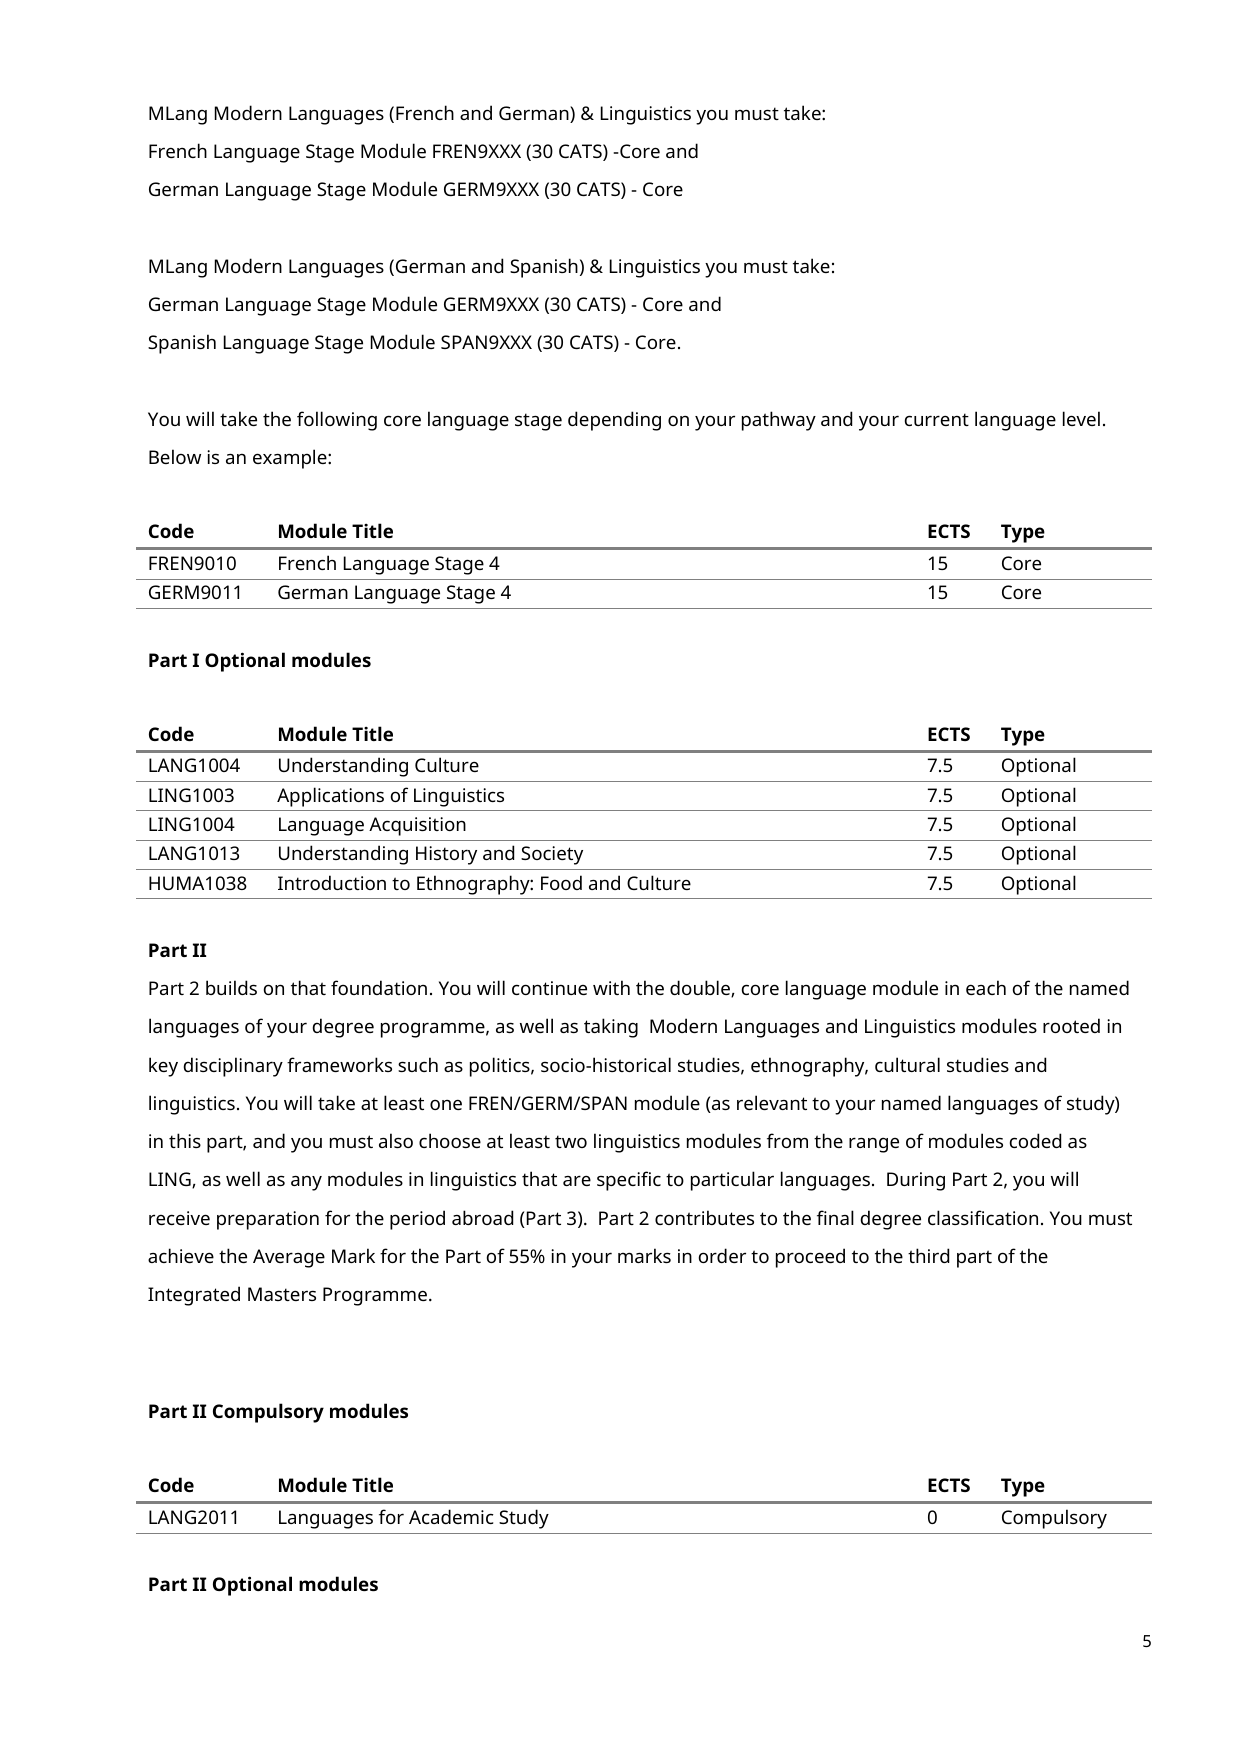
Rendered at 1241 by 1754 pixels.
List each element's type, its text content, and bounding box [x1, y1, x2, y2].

table_cell Module Title [266, 519, 916, 547]
table_cell LING1004 [136, 811, 266, 839]
table_cell Understanding Culture [266, 753, 916, 781]
table_cell Applications of Linguistics [266, 782, 916, 810]
table_cell Core [989, 550, 1152, 578]
table_cell Type [989, 721, 1152, 750]
table_cell Type [989, 519, 1152, 547]
table_cell German Language Stage 4 [266, 580, 916, 608]
table_cell Part II Part 2 builds on that foundation. You will continue with the double, core language module in each of the named languages of your degree programme, as well as taking Modern Languages and Linguistics modules rooted in key disciplinary frameworks such as politics, socio-historical studies, ethnography, cultural studies and linguistics. You will take at least one FREN/GERM/SPAN module (as relevant to your named languages of study) in this part, and you must also choose at least two linguistics modules from the range of modules coded as LING, as well as any modules in linguistics that are specific to particular languages. During Part 2, you will receive preparation for the period abroad (Part 3). Part 2 contributes to the final degree classification. You must achieve the Average Mark for the Part of 55% in your marks in order to proceed to the third part of the Integrated Masters Programme. [136, 899, 1152, 1360]
table_cell Part II Optional modules [136, 1534, 1152, 1608]
table_cell Type [989, 1473, 1152, 1501]
table_cell 7.5 [916, 870, 989, 898]
table_cell Languages for Academic Study [266, 1504, 916, 1532]
table_cell Understanding History and Society [266, 841, 916, 869]
table_cell Part II Compulsory modules [136, 1360, 1152, 1473]
table_cell Code [136, 721, 266, 750]
table_cell Core [989, 580, 1152, 608]
table_cell FREN9010 [136, 550, 266, 578]
table_cell Optional [989, 753, 1152, 781]
table_cell 15 [916, 580, 989, 608]
table_cell ECTS [916, 1473, 989, 1501]
table_cell LANG2011 [136, 1504, 266, 1532]
table_cell Part I Optional modules [136, 609, 1152, 721]
table_cell ECTS [916, 519, 989, 547]
table_cell 7.5 [916, 782, 989, 810]
table_cell 7.5 [916, 811, 989, 839]
table_cell French Language Stage 4 [266, 550, 916, 578]
table_cell LANG1013 [136, 841, 266, 869]
table_cell Introduction to Ethnography: Food and Culture [266, 870, 916, 898]
table_cell Module Title [266, 721, 916, 750]
table_cell Optional [989, 811, 1152, 839]
table_cell 7.5 [916, 841, 989, 869]
table_cell Optional [989, 782, 1152, 810]
table_cell Optional [989, 870, 1152, 898]
table_cell Module Title [266, 1473, 916, 1501]
table_cell LANG1004 [136, 753, 266, 781]
table_cell Code [136, 519, 266, 547]
table_cell MLang Modern Languages (French and German) & Linguistics you must take: French Language Stage Module FREN9XXX (30 CATS) -Core and German Language Stage Module GERM9XXX (30 CATS) - Core MLang Modern Languages (German and Spanish) & Linguistics you must take: German Language Stage Module GERM9XXX (30 CATS) - Core and Spanish Language Stage Module SPAN9XXX (30 CATS) - Core. You will take the following core language stage depending on your pathway and your current language level. Below is an example: [136, 99, 1152, 519]
table_cell HUMA1038 [136, 870, 266, 898]
table_cell Language Acquisition [266, 811, 916, 839]
table_cell Optional [989, 841, 1152, 869]
table_cell 7.5 [916, 753, 989, 781]
table_cell LING1003 [136, 782, 266, 810]
table_cell Code [136, 1473, 266, 1501]
table_cell ECTS [916, 721, 989, 750]
table_cell GERM9011 [136, 580, 266, 608]
table_cell 0 [916, 1504, 989, 1532]
table_cell 15 [916, 550, 989, 578]
table_cell Compulsory [989, 1504, 1152, 1532]
